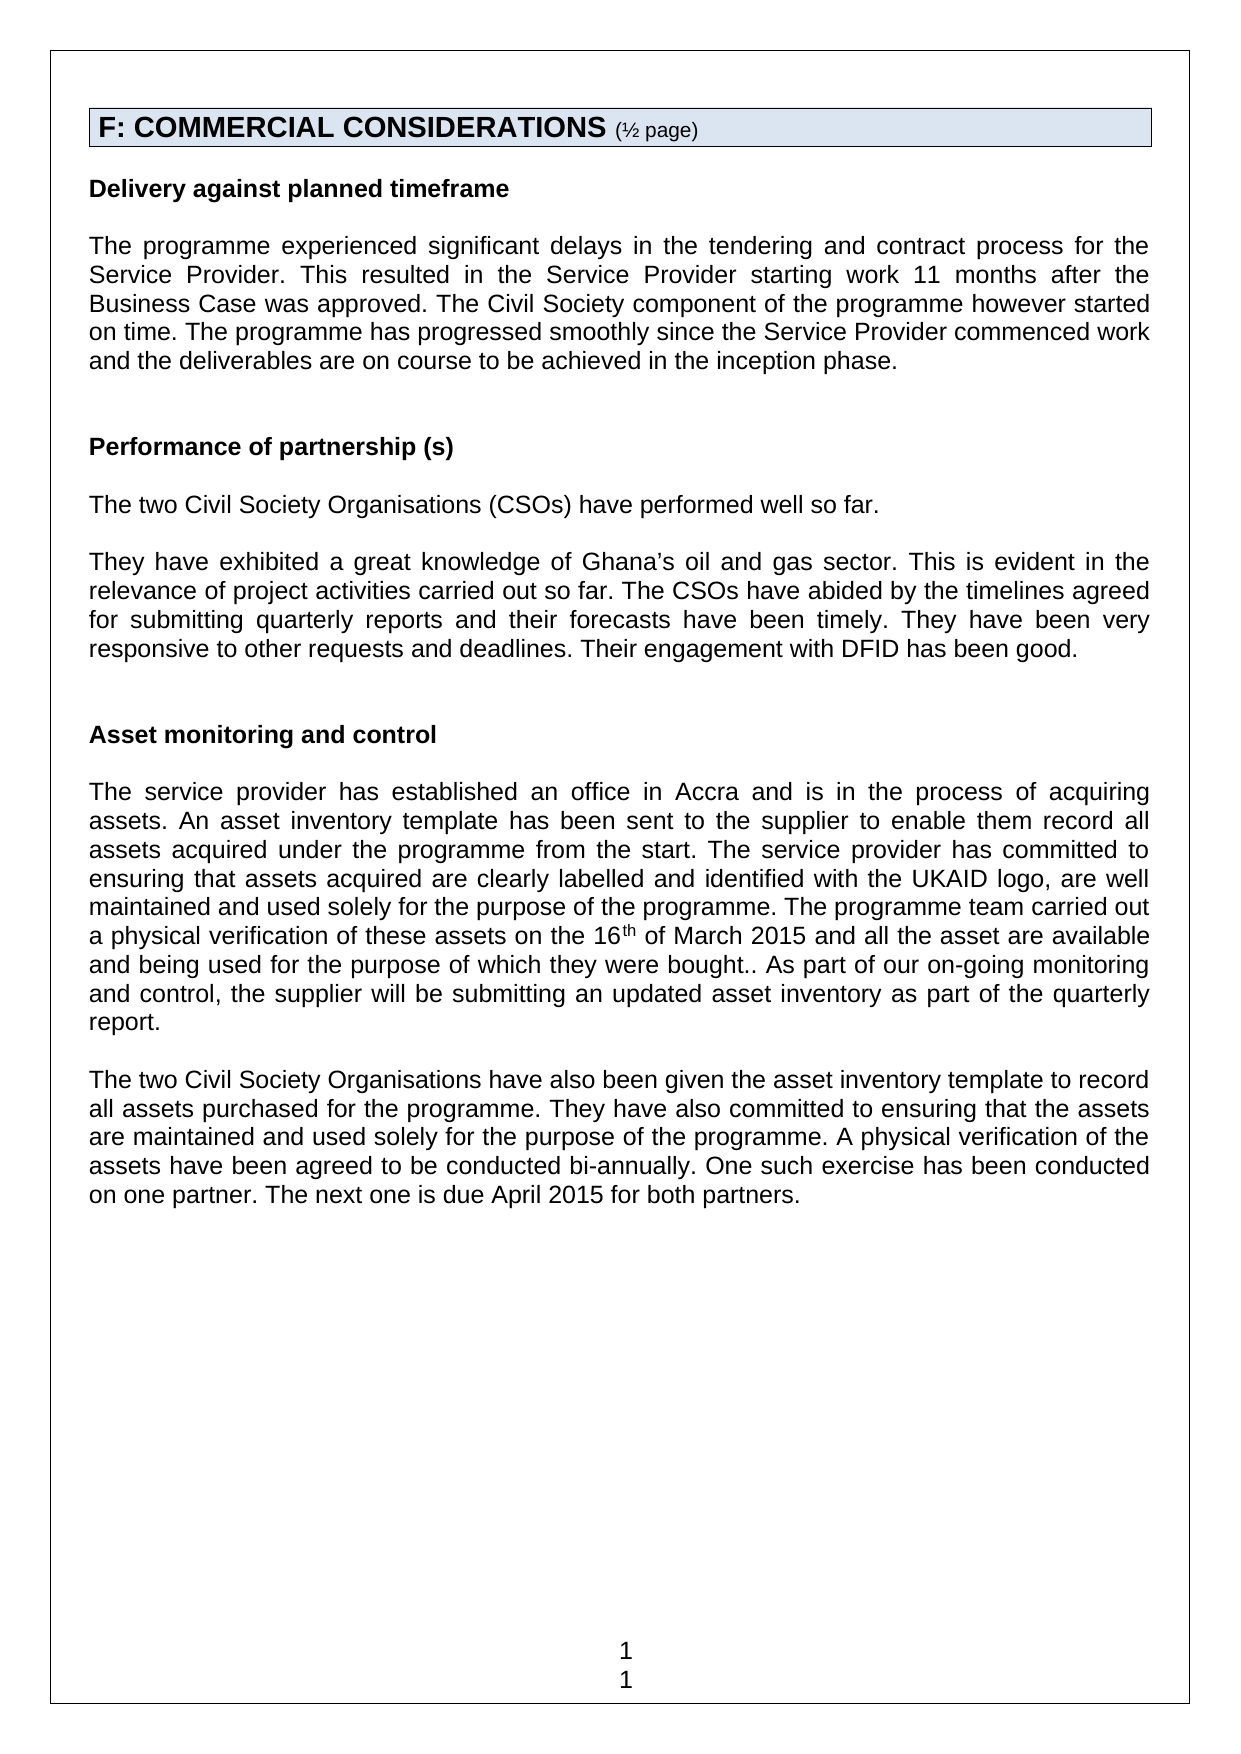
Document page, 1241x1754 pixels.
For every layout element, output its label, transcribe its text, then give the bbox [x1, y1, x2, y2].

text They have exhibited a great knowledge of Ghana’s oil and gas sector. This is evident in the relevance of project activities carried out so far. The CSOs have abided by the timelines agreed for submitting quarterly reports and their forecasts have been timely. They have been very responsive to other requests and deadlines. Their engagement with DFID has been good. [89, 547, 1152, 662]
text The two Civil Society Organisations (CSOs) have performed well so far. [89, 490, 1152, 518]
text Delivery against planned timeframe [89, 173, 1152, 202]
text The service provider has established an office in Accra and is in the process of acquiring assets. An asset inventory template has been sent to the supplier to enable them record all assets acquired under the programme from the start. The service provider has committed to ensuring that assets acquired are clearly labelled and identified with the UKAID logo, are well maintained and used solely for the purpose of the programme. The programme team carried out a physical verification of these assets on the 16th of March 2015 and all the asset are available and being used for the purpose of which they were bought.. As part of our on-going monitoring and control, the supplier will be submitting an updated asset inventory as part of the quarterly report. [89, 777, 1152, 1036]
text Asset monitoring and control [89, 720, 1152, 748]
text F: COMMERCIAL CONSIDERATIONS (½ page) [90, 109, 1151, 146]
text The two Civil Society Organisations have also been given the asset inventory template to record all assets purchased for the programme. They have also committed to ensuring that the assets are maintained and used solely for the purpose of the programme. A physical verification of the assets have been agreed to be conducted bi-annually. One such exercise has been conducted on one partner. The next one is due April 2015 for both partners. [89, 1065, 1152, 1208]
text Performance of partnership (s) [89, 432, 1152, 461]
text The programme experienced significant delays in the tendering and contract process for the Service Provider. This resulted in the Service Provider starting work 11 months after the Business Case was approved. The Civil Society component of the programme however started on time. The programme has progressed smoothly since the Service Provider commenced work and the deliverables are on course to be achieved in the inception phase. [89, 231, 1152, 375]
